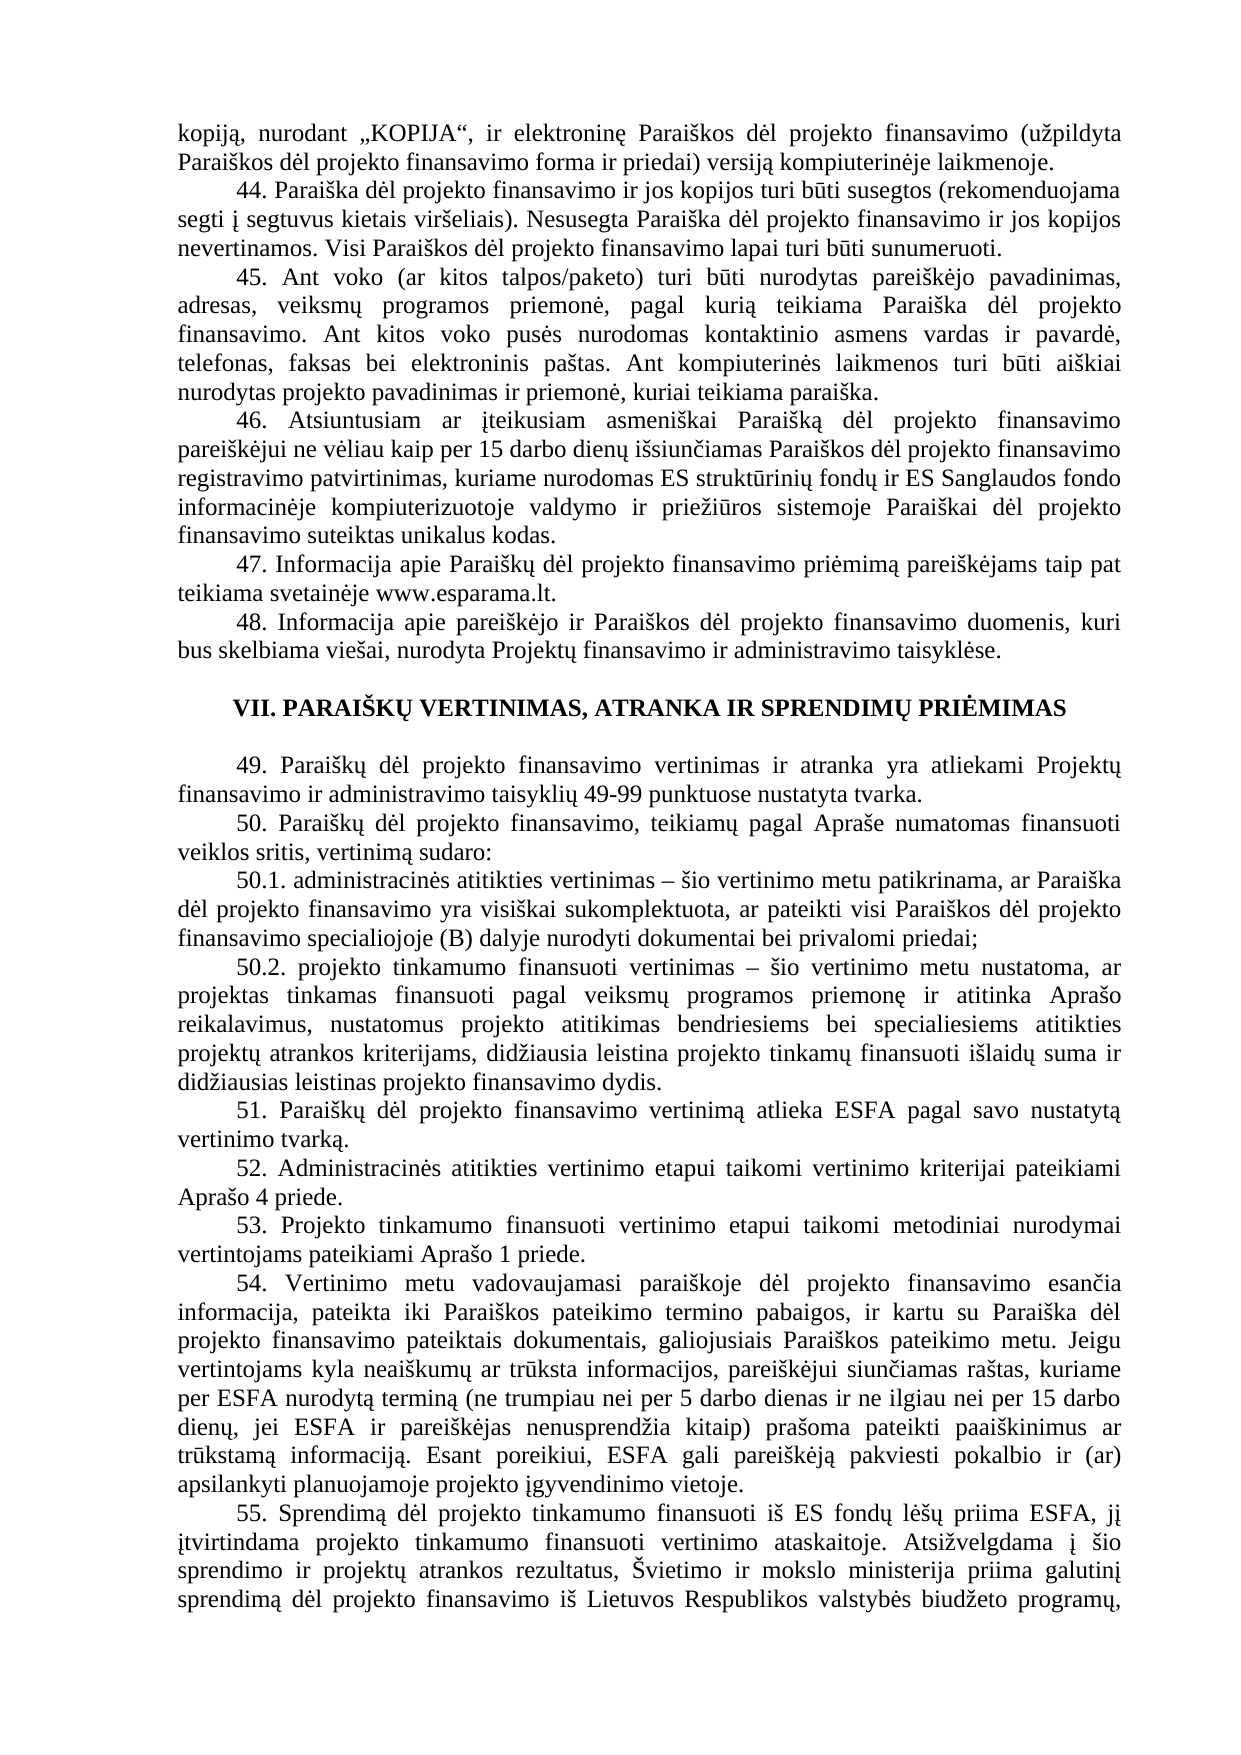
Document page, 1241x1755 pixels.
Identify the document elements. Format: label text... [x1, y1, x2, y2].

text 50.2. projekto tinkamumo finansuoti vertinimas – šio vertinimo metu nustatoma, ar projektas tinkamas finansuoti pagal veiksmų programos priemonę ir atitinka Aprašo reikalavimus, nustatomus projekto atitikimas bendriesiems bei specialiesiems atitikties projektų atrankos kriterijams, didžiausia leistina projekto tinkamų finansuoti išlaidų suma ir didžiausias leistinas projekto finansavimo dydis. [177, 952, 1122, 1096]
text 47. Informacija apie Paraiškų dėl projekto finansavimo priėmimą pareiškėjams taip pat teikiama svetainėje www.esparama.lt. [177, 549, 1122, 607]
text VII. PARAIŠKŲ VERTINIMAS, ATRANKA IR SPRENDIMŲ PRIĖMIMAS [177, 693, 1122, 722]
text 49. Paraiškų dėl projekto finansavimo vertinimas ir atranka yra atliekami Projektų finansavimo ir administravimo taisyklių 49-99 punktuose nustatyta tvarka. [177, 751, 1122, 808]
text 50. Paraiškų dėl projekto finansavimo, teikiamų pagal Apraše numatomas finansuoti veiklos sritis, vertinimą sudaro: [177, 808, 1122, 866]
text 44. Paraiška dėl projekto finansavimo ir jos kopijos turi būti susegtos (rekomenduojama segti į segtuvus kietais viršeliais). Nesusegta Paraiška dėl projekto finansavimo ir jos kopijos nevertinamos. Visi Paraiškos dėl projekto finansavimo lapai turi būti sunumeruoti. [177, 176, 1122, 262]
text 46. Atsiuntusiam ar įteikusiam asmeniškai Paraišką dėl projekto finansavimo pareiškėjui ne vėliau kaip per 15 darbo dienų išsiunčiamas Paraiškos dėl projekto finansavimo registravimo patvirtinimas, kuriame nurodomas ES struktūrinių fondų ir ES Sanglaudos fondo informacinėje kompiuterizuotoje valdymo ir priežiūros sistemoje Paraiškai dėl projekto finansavimo suteiktas unikalus kodas. [177, 406, 1122, 549]
text 52. Administracinės atitikties vertinimo etapui taikomi vertinimo kriterijai pateikiami Aprašo 4 priede. [177, 1153, 1122, 1211]
text 54. Vertinimo metu vadovaujamasi paraiškoje dėl projekto finansavimo esančia informacija, pateikta iki Paraiškos pateikimo termino pabaigos, ir kartu su Paraiška dėl projekto finansavimo pateiktais dokumentais, galiojusiais Paraiškos pateikimo metu. Jeigu vertintojams kyla neaiškumų ar trūksta informacijos, pareiškėjui siunčiamas raštas, kuriame per ESFA nurodytą terminą (ne trumpiau nei per 5 darbo dienas ir ne ilgiau nei per 15 darbo dienų, jei ESFA ir pareiškėjas nenusprendžia kitaip) prašoma pateikti paaiškinimus ar trūkstamą informaciją. Esant poreikiui, ESFA gali pareiškėją pakviesti pokalbio ir (ar) apsilankyti planuojamoje projekto įgyvendinimo vietoje. [177, 1268, 1122, 1498]
text 51. Paraiškų dėl projekto finansavimo vertinimą atlieka ESFA pagal savo nustatytą vertinimo tvarką. [177, 1096, 1122, 1153]
text 45. Ant voko (ar kitos talpos/paketo) turi būti nurodytas pareiškėjo pavadinimas, adresas, veiksmų programos priemonė, pagal kurią teikiama Paraiška dėl projekto finansavimo. Ant kitos voko pusės nurodomas kontaktinio asmens vardas ir pavardė, telefonas, faksas bei elektroninis paštas. Ant kompiuterinės laikmenos turi būti aiškiai nurodytas projekto pavadinimas ir priemonė, kuriai teikiama paraiška. [177, 262, 1122, 406]
text 48. Informacija apie pareiškėjo ir Paraiškos dėl projekto finansavimo duomenis, kuri bus skelbiama viešai, nurodyta Projektų finansavimo ir administravimo taisyklėse. [177, 607, 1122, 664]
text 55. Sprendimą dėl projekto tinkamumo finansuoti iš ES fondų lėšų priima ESFA, jį įtvirtindama projekto tinkamumo finansuoti vertinimo ataskaitoje. Atsižvelgdama į šio sprendimo ir projektų atrankos rezultatus, Švietimo ir mokslo ministerija priima galutinį sprendimą dėl projekto finansavimo iš Lietuvos Respublikos valstybės biudžeto programų, [177, 1498, 1122, 1613]
text kopiją, nurodant „KOPIJA“, ir elektroninę Paraiškos dėl projekto finansavimo (užpildyta Paraiškos dėl projekto finansavimo forma ir priedai) versiją kompiuterinėje laikmenoje. [177, 118, 1122, 176]
text 50.1. administracinės atitikties vertinimas – šio vertinimo metu patikrinama, ar Paraiška dėl projekto finansavimo yra visiškai sukomplektuota, ar pateikti visi Paraiškos dėl projekto finansavimo specialiojoje (B) dalyje nurodyti dokumentai bei privalomi priedai; [177, 866, 1122, 952]
text 53. Projekto tinkamumo finansuoti vertinimo etapui taikomi metodiniai nurodymai vertintojams pateikiami Aprašo 1 priede. [177, 1211, 1122, 1268]
